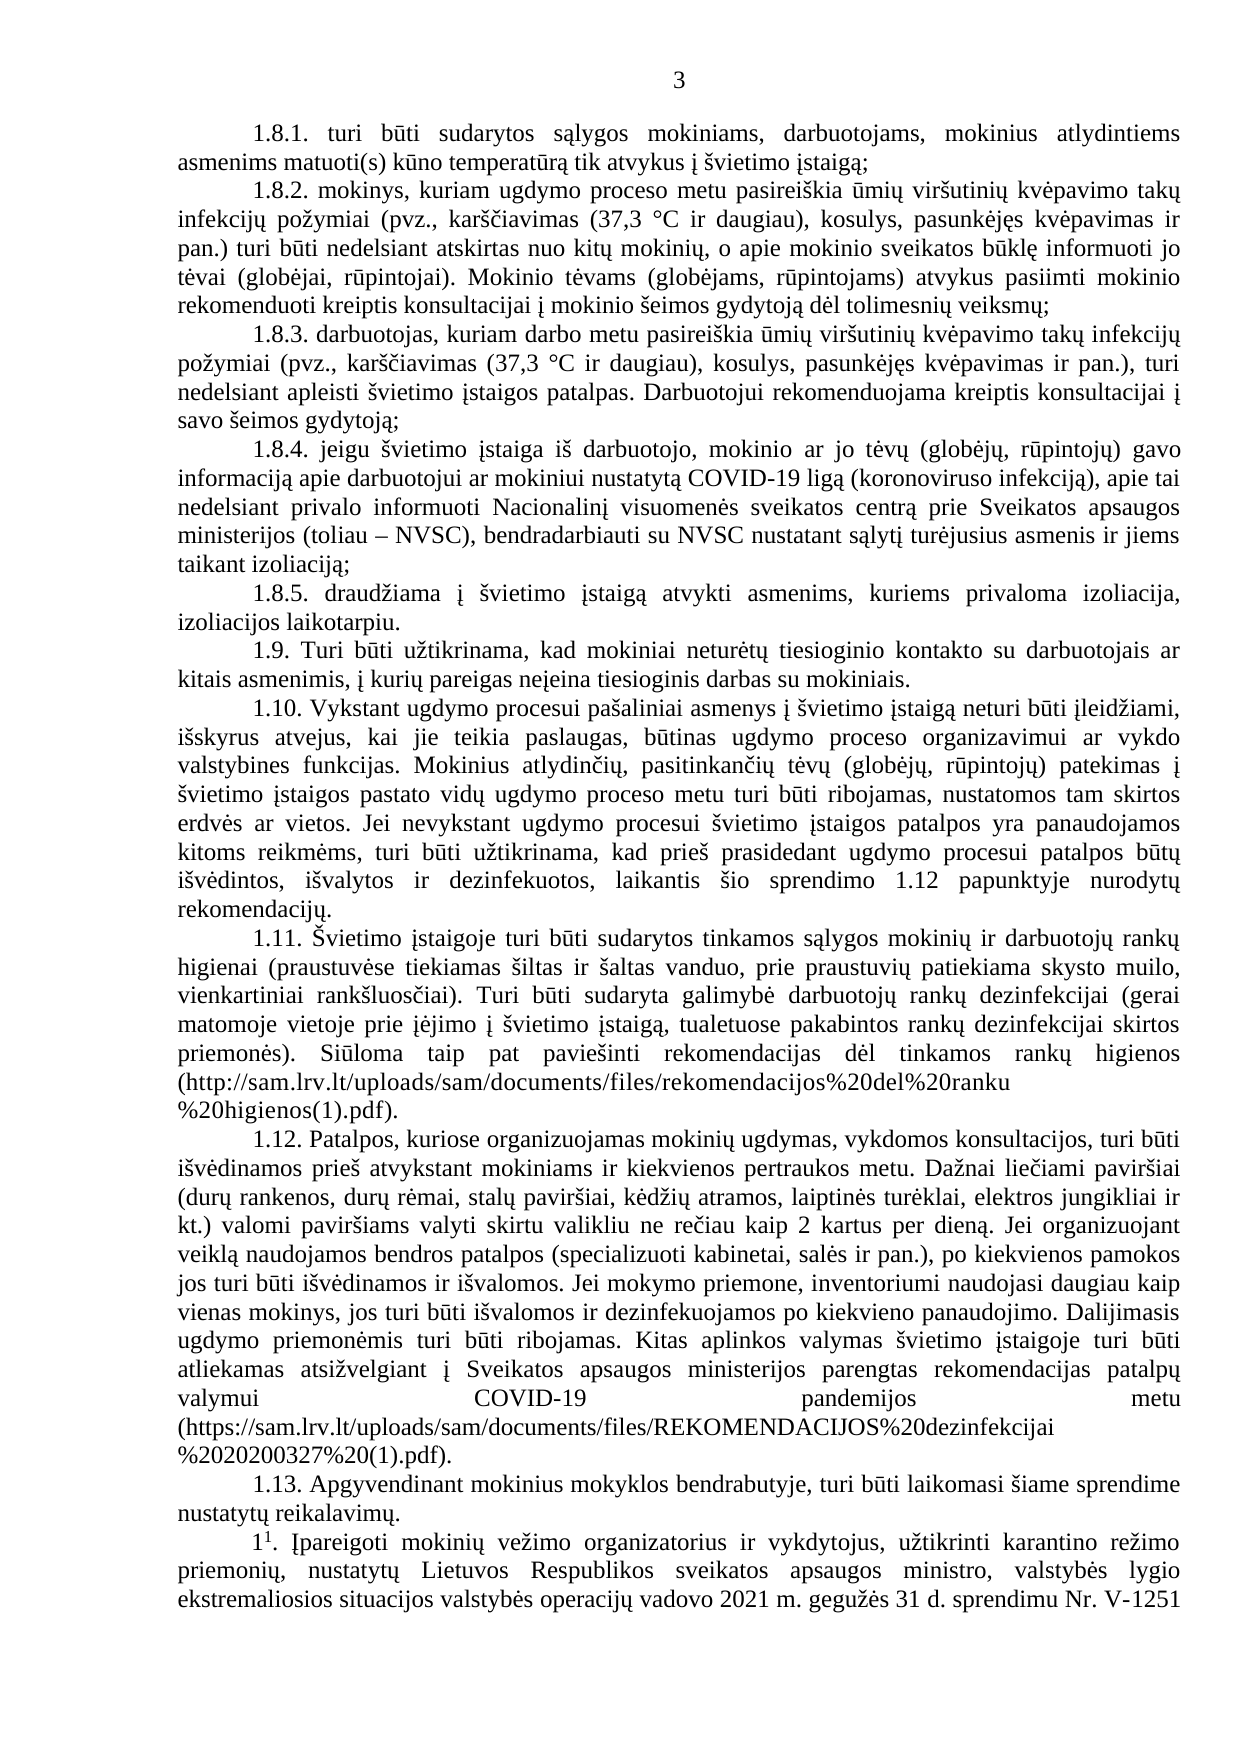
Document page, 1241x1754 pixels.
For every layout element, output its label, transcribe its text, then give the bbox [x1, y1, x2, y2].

text 1.11. Švietimo įstaigoje turi būti sudarytos tinkamos sąlygos mokinių ir darbuotojų rankų higienai (praustuvėse tiekiamas šiltas ir šaltas vanduo, prie praustuvių patiekiama skysto muilo, vienkartiniai rankšluosčiai). Turi būti sudaryta galimybė darbuotojų rankų dezinfekcijai (gerai matomoje vietoje prie įėjimo į švietimo įstaigą, tualetuose pakabintos rankų dezinfekcijai skirtos priemonės). Siūloma taip pat paviešinti rekomendacijas dėl tinkamos rankų higienos (http://sam.lrv.lt/uploads/sam/documents/files/rekomendacijos%20del%20ranku%20higienos(1).pdf). [177, 923, 1181, 1124]
text 1.8.1. turi būti sudarytos sąlygos mokiniams, darbuotojams, mokinius atlydintiems asmenims matuoti(s) kūno temperatūrą tik atvykus į švietimo įstaigą; [177, 118, 1181, 176]
text 1.9. Turi būti užtikrinama, kad mokiniai neturėtų tiesioginio kontakto su darbuotojais ar kitais asmenimis, į kurių pareigas neįeina tiesioginis darbas su mokiniais. [177, 636, 1181, 693]
text 1.8.3. darbuotojas, kuriam darbo metu pasireiškia ūmių viršutinių kvėpavimo takų infekcijų požymiai (pvz., karščiavimas (37,3 °C ir daugiau), kosulys, pasunkėjęs kvėpavimas ir pan.), turi nedelsiant apleisti švietimo įstaigos patalpas. Darbuotojui rekomenduojama kreiptis konsultacijai į savo šeimos gydytoją; [177, 319, 1181, 434]
text 1.8.5. draudžiama į švietimo įstaigą atvykti asmenims, kuriems privaloma izoliacija, izoliacijos laikotarpiu. [177, 578, 1181, 636]
text 1.8.4. jeigu švietimo įstaiga iš darbuotojo, mokinio ar jo tėvų (globėjų, rūpintojų) gavo informaciją apie darbuotojui ar mokiniui nustatytą COVID-19 ligą (koronoviruso infekciją), apie tai nedelsiant privalo informuoti Nacionalinį visuomenės sveikatos centrą prie Sveikatos apsaugos ministerijos (toliau – NVSC), bendradarbiauti su NVSC nustatant sąlytį turėjusius asmenis ir jiems taikant izoliaciją; [177, 434, 1181, 578]
text 1.10. Vykstant ugdymo procesui pašaliniai asmenys į švietimo įstaigą neturi būti įleidžiami, išskyrus atvejus, kai jie teikia paslaugas, būtinas ugdymo proceso organizavimui ar vykdo valstybines funkcijas. Mokinius atlydinčių, pasitinkančių tėvų (globėjų, rūpintojų) patekimas į švietimo įstaigos pastato vidų ugdymo proceso metu turi būti ribojamas, nustatomos tam skirtos erdvės ar vietos. Jei nevykstant ugdymo procesui švietimo įstaigos patalpos yra panaudojamos kitoms reikmėms, turi būti užtikrinama, kad prieš prasidedant ugdymo procesui patalpos būtų išvėdintos, išvalytos ir dezinfekuotos, laikantis šio sprendimo 1.12 papunktyje nurodytų rekomendacijų. [177, 693, 1181, 923]
text 1.13. Apgyvendinant mokinius mokyklos bendrabutyje, turi būti laikomasi šiame sprendime nustatytų reikalavimų. [177, 1469, 1181, 1527]
text 1.8.2. mokinys, kuriam ugdymo proceso metu pasireiškia ūmių viršutinių kvėpavimo takų infekcijų požymiai (pvz., karščiavimas (37,3 °C ir daugiau), kosulys, pasunkėjęs kvėpavimas ir pan.) turi būti nedelsiant atskirtas nuo kitų mokinių, o apie mokinio sveikatos būklę informuoti jo tėvai (globėjai, rūpintojai). Mokinio tėvams (globėjams, rūpintojams) atvykus pasiimti mokinio rekomenduoti kreiptis konsultacijai į mokinio šeimos gydytoją dėl tolimesnių veiksmų; [177, 176, 1181, 319]
text 1.12. Patalpos, kuriose organizuojamas mokinių ugdymas, vykdomos konsultacijos, turi būti išvėdinamos prieš atvykstant mokiniams ir kiekvienos pertraukos metu. Dažnai liečiami paviršiai (durų rankenos, durų rėmai, stalų paviršiai, kėdžių atramos, laiptinės turėklai, elektros jungikliai ir kt.) valomi paviršiams valyti skirtu valikliu ne rečiau kaip 2 kartus per dieną. Jei organizuojant veiklą naudojamos bendros patalpos (specializuoti kabinetai, salės ir pan.), po kiekvienos pamokos jos turi būti išvėdinamos ir išvalomos. Jei mokymo priemone, inventoriumi naudojasi daugiau kaip vienas mokinys, jos turi būti išvalomos ir dezinfekuojamos po kiekvieno panaudojimo. Dalijimasis ugdymo priemonėmis turi būti ribojamas. Kitas aplinkos valymas švietimo įstaigoje turi būti atliekamas atsižvelgiant į Sveikatos apsaugos ministerijos parengtas rekomendacijas patalpų valymui COVID-19 pandemijos metu (https://sam.lrv.lt/uploads/sam/documents/files/REKOMENDACIJOS%20dezinfekcijai%2020200327%20(1).pdf). [177, 1124, 1181, 1469]
text 11. Įpareigoti mokinių vežimo organizatorius ir vykdytojus, užtikrinti karantino režimo priemonių, nustatytų Lietuvos Respublikos sveikatos apsaugos ministro, valstybės lygio ekstremaliosios situacijos valstybės operacijų vadovo 2021 m. gegužės 31 d. sprendimu Nr. V-1251 [177, 1527, 1181, 1613]
